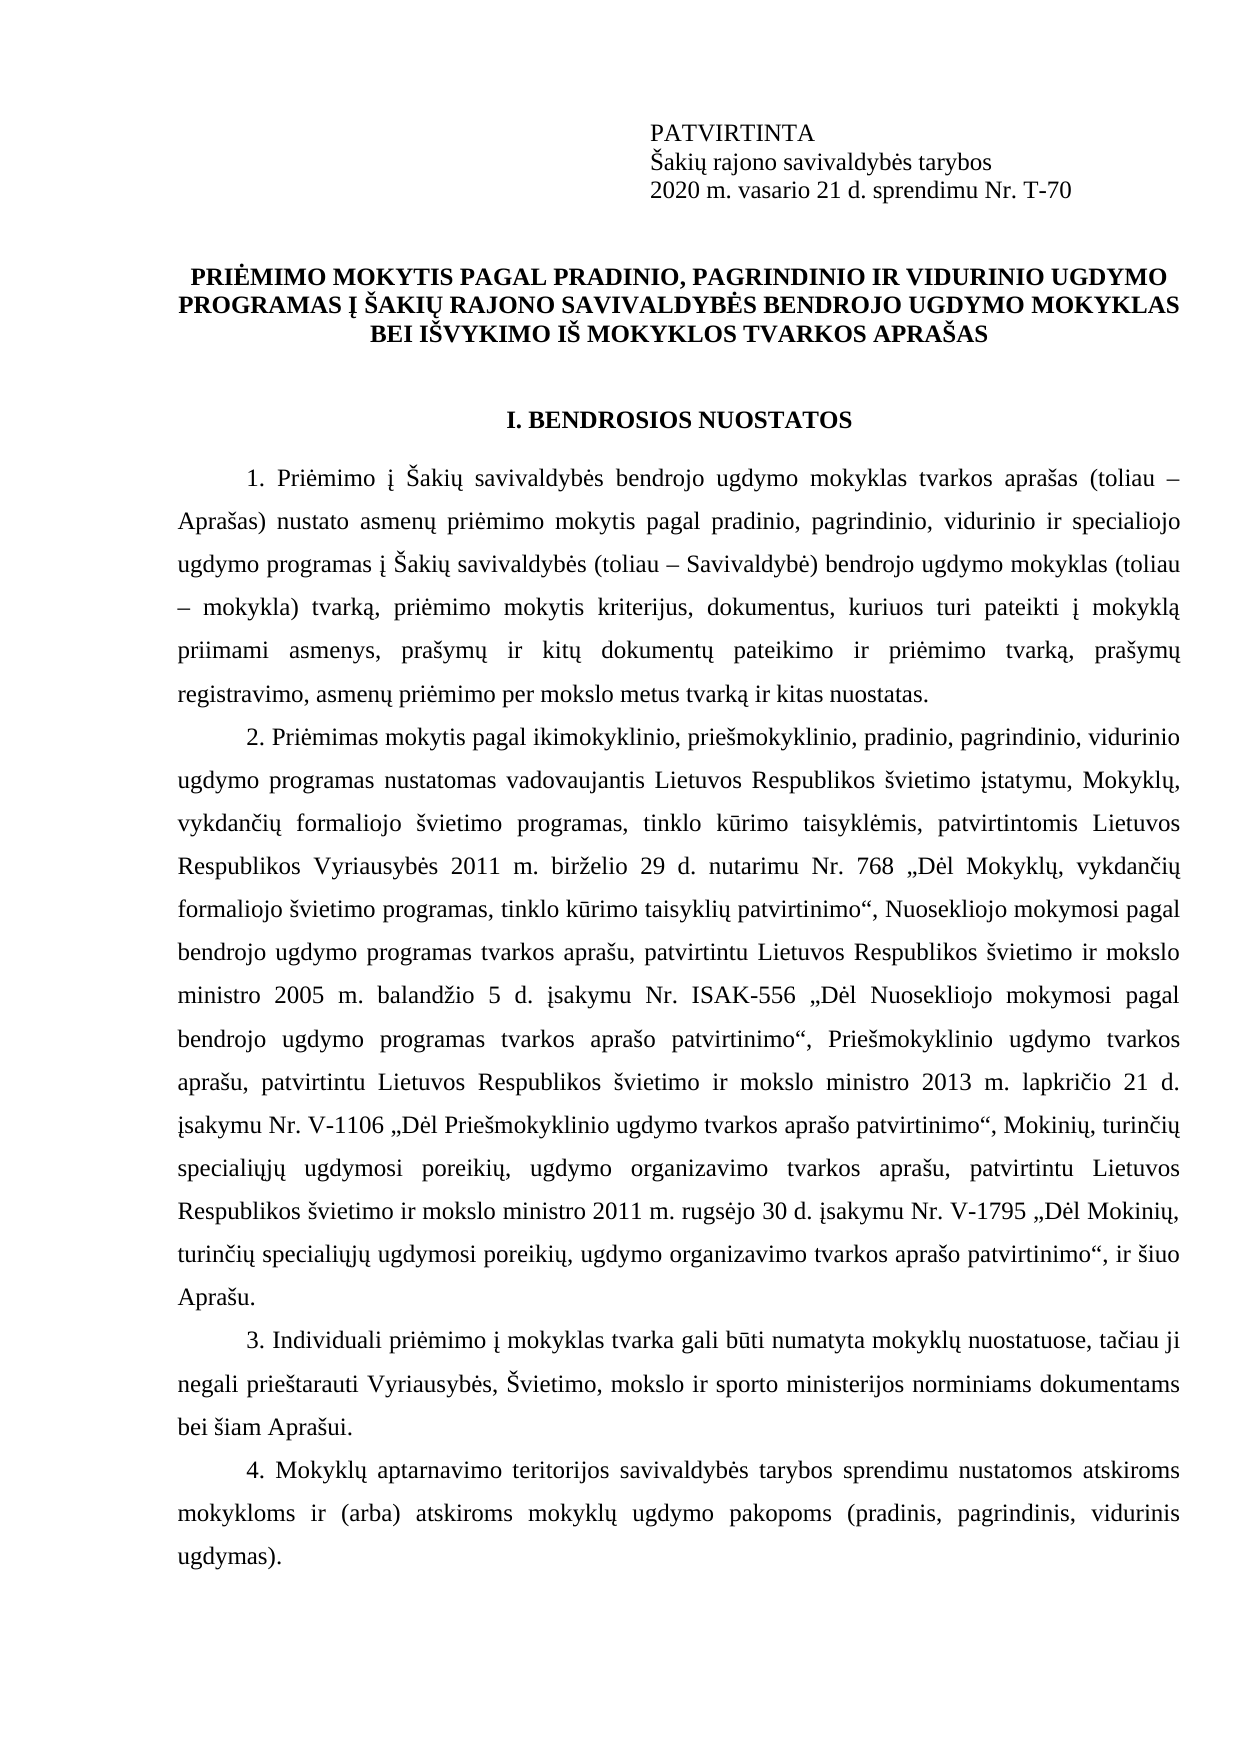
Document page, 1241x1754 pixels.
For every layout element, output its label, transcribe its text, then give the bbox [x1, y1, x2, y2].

text 2. Priėmimas mokytis pagal ikimokyklinio, priešmokyklinio, pradinio, pagrindinio, vidurinio ugdymo programas nustatomas vadovaujantis Lietuvos Respublikos švietimo įstatymu, Mokyklų, vykdančių formaliojo švietimo programas, tinklo kūrimo taisyklėmis, patvirtintomis Lietuvos Respublikos Vyriausybės 2011 m. birželio 29 d. nutarimu Nr. 768 „Dėl Mokyklų, vykdančių formaliojo švietimo programas, tinklo kūrimo taisyklių patvirtinimo“, Nuosekliojo mokymosi pagal bendrojo ugdymo programas tvarkos aprašu, patvirtintu Lietuvos Respublikos švietimo ir mokslo ministro 2005 m. balandžio 5 d. įsakymu Nr. ISAK-556 „Dėl Nuosekliojo mokymosi pagal bendrojo ugdymo programas tvarkos aprašo patvirtinimo“, Priešmokyklinio ugdymo tvarkos aprašu, patvirtintu Lietuvos Respublikos švietimo ir mokslo ministro 2013 m. lapkričio 21 d. įsakymu Nr. V-1106 „Dėl Priešmokyklinio ugdymo tvarkos aprašo patvirtinimo“, Mokinių, turinčių specialiųjų ugdymosi poreikių, ugdymo organizavimo tvarkos aprašu, patvirtintu Lietuvos Respublikos švietimo ir mokslo ministro 2011 m. rugsėjo 30 d. įsakymu Nr. V-1795 „Dėl Mokinių, turinčių specialiųjų ugdymosi poreikių, ugdymo organizavimo tvarkos aprašo patvirtinimo“, ir šiuo Aprašu. [177, 722, 1181, 1311]
text Šakių rajono savivaldybės tarybos [650, 147, 1181, 176]
text 3. Individuali priėmimo į mokyklas tvarka gali būti numatyta mokyklų nuostatuose, tačiau ji negali prieštarauti Vyriausybės, Švietimo, mokslo ir sporto ministerijos norminiams dokumentams bei šiam Aprašui. [177, 1326, 1181, 1441]
text 4. Mokyklų aptarnavimo teritorijos savivaldybės tarybos sprendimu nustatomos atskiroms mokykloms ir (arba) atskiroms mokyklų ugdymo pakopoms (pradinis, pagrindinis, vidurinis ugdymas). [177, 1455, 1181, 1570]
text 1. Priėmimo į Šakių savivaldybės bendrojo ugdymo mokyklas tvarkos aprašas (toliau – Aprašas) nustato asmenų priėmimo mokytis pagal pradinio, pagrindinio, vidurinio ir specialiojo ugdymo programas į Šakių savivaldybės (toliau – Savivaldybė) bendrojo ugdymo mokyklas (toliau – mokykla) tvarką, priėmimo mokytis kriterijus, dokumentus, kuriuos turi pateikti į mokyklą priimami asmenys, prašymų ir kitų dokumentų pateikimo ir priėmimo tvarką, prašymų registravimo, asmenų priėmimo per mokslo metus tvarką ir kitas nuostatas. [177, 463, 1181, 707]
text PATVIRTINTA [650, 118, 1181, 147]
text PRIĖMIMO MOKYTIS PAGAL PRADINIO, PAGRINDINIO IR VIDURINIO UGDYMO PROGRAMAS Į ŠAKIŲ RAJONO SAVIVALDYBĖS BENDROJO UGDYMO MOKYKLAS BEI IŠVYKIMO IŠ MOKYKLOS TVARKOS APRAŠAS [177, 262, 1181, 348]
text I. BENDROSIOS NUOSTATOS [177, 406, 1181, 434]
text 2020 m. vasario 21 d. sprendimu Nr. T-70 [650, 176, 1181, 204]
